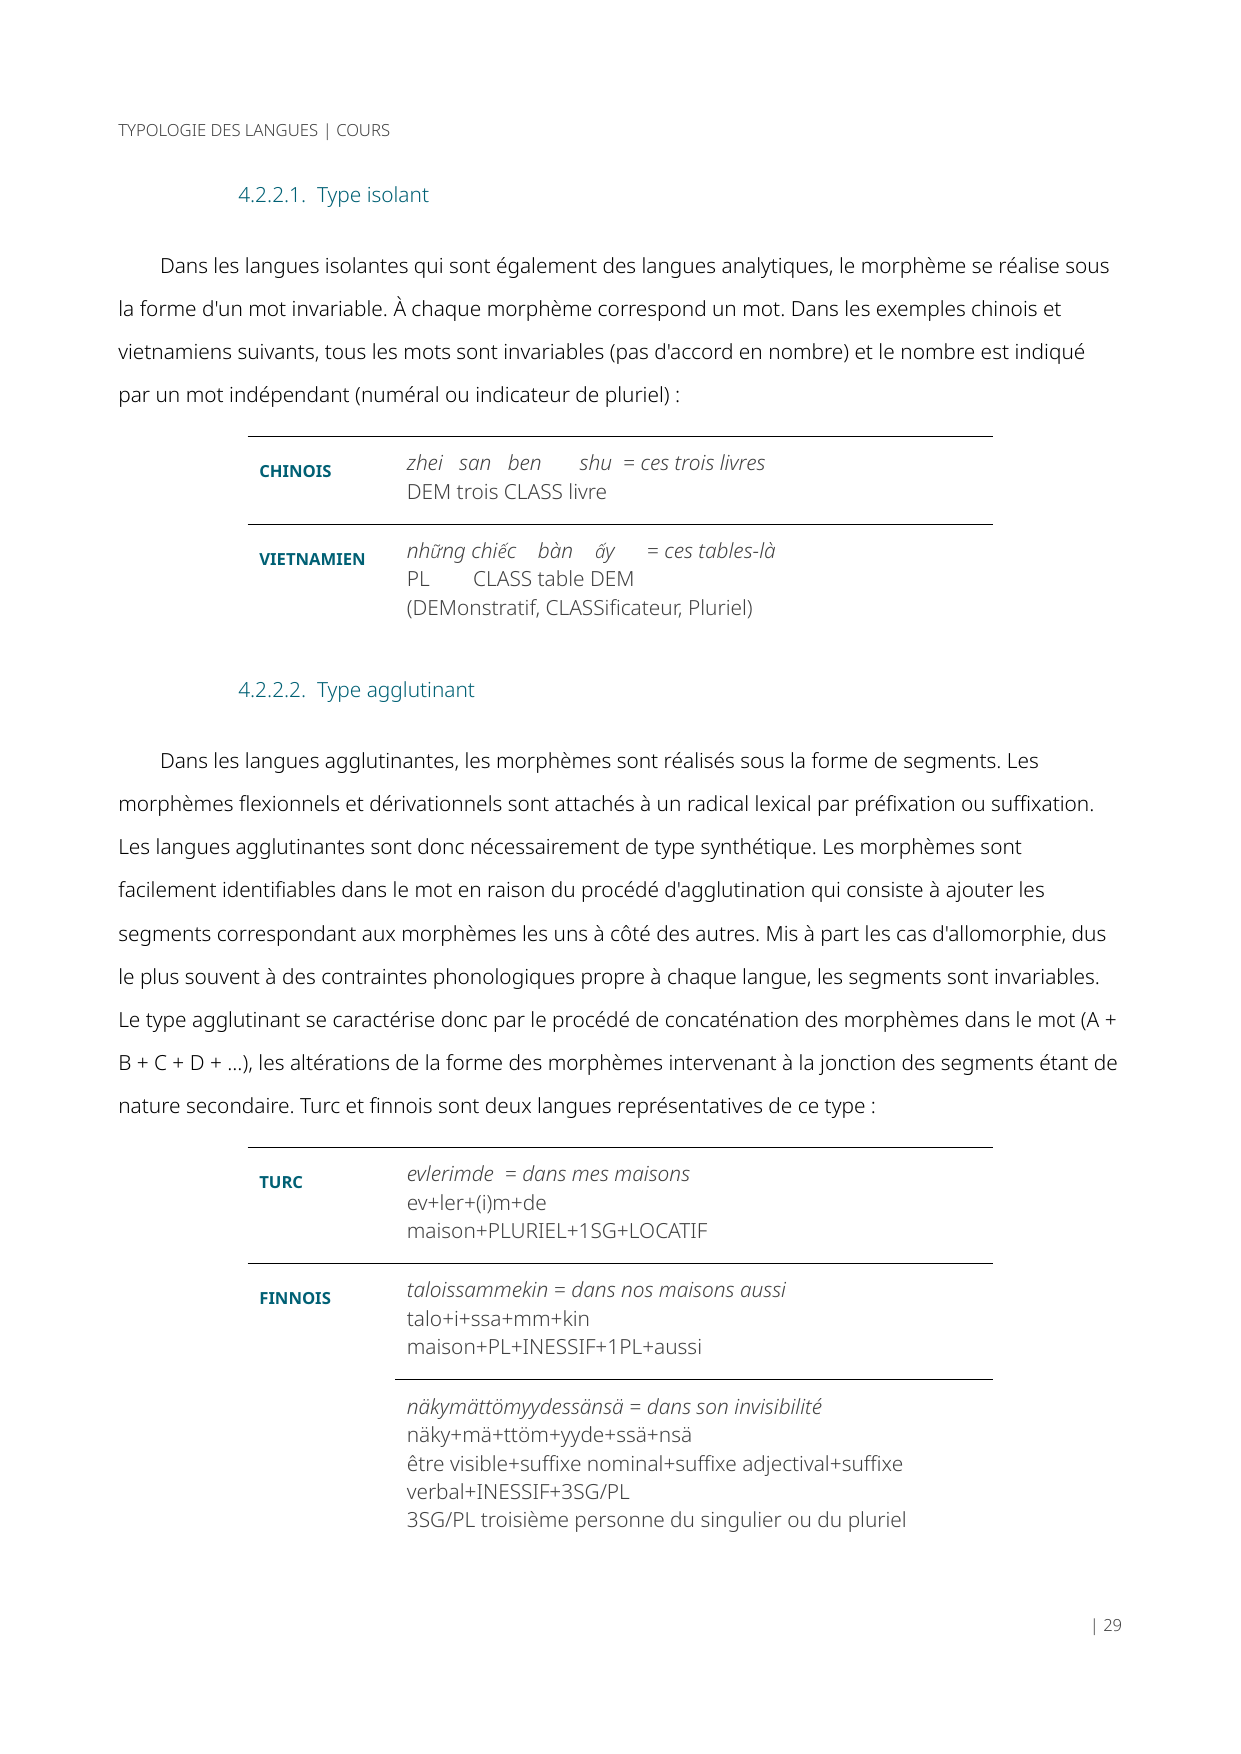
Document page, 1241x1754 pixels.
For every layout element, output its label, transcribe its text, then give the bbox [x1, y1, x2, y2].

table_cell finnois [248, 1264, 395, 1552]
text Dans les langues agglutinantes, les morphèmes sont réalisés sous la forme de segments. Les morphèmes flexionnels et dérivationnels sont attachés à un radical lexical par préfixation ou suffixation. Les langues agglutinantes sont donc nécessairement de type synthétique. Les morphèmes sont facilement identifiables dans le mot en raison du procédé d'agglutination qui consiste à ajouter les segments correspondant aux morphèmes les uns à côté des autres. Mis à part les cas d'allomorphie, dus le plus souvent à des contraintes phonologiques propre à chaque langue, les segments sont invariables. Le type agglutinant se caractérise donc par le procédé de concaténation des morphèmes dans le mot (A + B + C + D + ...), les altérations de la forme des morphèmes intervenant à la jonction des segments étant de nature secondaire. Turc et finnois sont deux langues représentatives de ce type : [118, 746, 1122, 1120]
table_header turc [248, 1148, 395, 1263]
table_header zhei san ben shu = ces trois livres DEM trois CLASS livre [395, 437, 993, 523]
subtitle Type isolant [235, 177, 1122, 211]
subtitle Type agglutinant [235, 672, 1122, 706]
text Dans les langues isolantes qui sont également des langues analytiques, le morphème se réalise sous la forme d'un mot invariable. À chaque morphème correspond un mot. Dans les exemples chinois et vietnamiens suivants, tous les mots sont invariables (pas d'accord en nombre) et le nombre est indiqué par un mot indépendant (numéral ou indicateur de pluriel) : [118, 251, 1122, 409]
table_cell vietnamien [248, 525, 395, 639]
table_cell näkymättömyydessänsä = dans son invisibilité näky+mä+ttöm+yyde+ssä+nsä être visible+suffixe nominal+suffixe adjectival+suffixe verbal+INESSIF+3SG/PL 3SG/PL troisième personne du singulier ou du pluriel [395, 1380, 993, 1552]
table_header chinois [248, 437, 395, 523]
table_cell những chiếc bàn ấy = ces tables-là PL CLASS table DEM (DEMonstratif, CLASSificateur, Pluriel) [395, 525, 993, 639]
table_cell taloissammekin = dans nos maisons aussi talo+i+ssa+mm+kin maison+PL+INESSIF+1PL+aussi [395, 1264, 993, 1379]
table_header evlerimde = dans mes maisons ev+ler+(i)m+de maison+PLURIEL+1SG+LOCATIF [395, 1148, 993, 1263]
